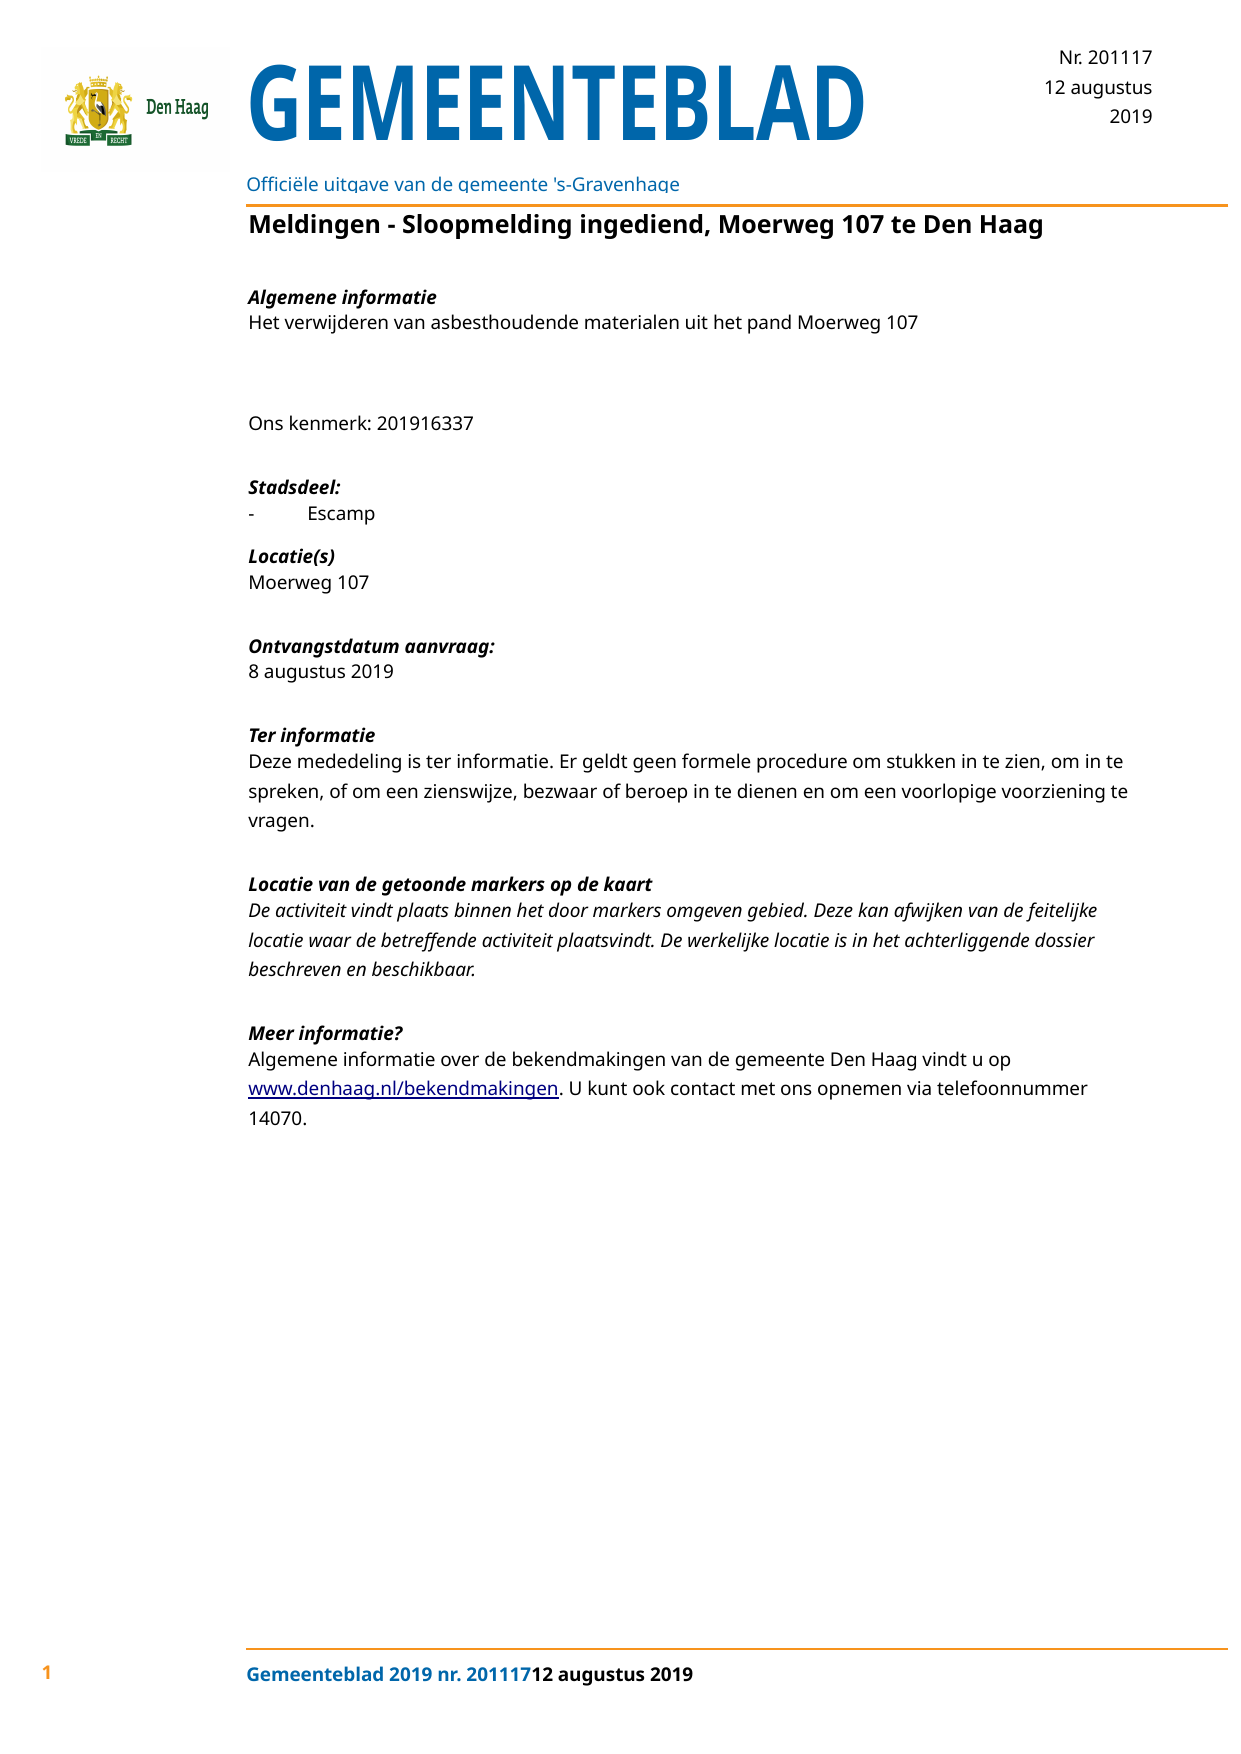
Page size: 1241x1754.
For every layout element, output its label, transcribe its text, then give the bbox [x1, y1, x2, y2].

text Stadsdeel: [248, 474, 1152, 500]
text Algemene informatie over de bekendmakingen van de gemeente Den Haag vindt u op www.denhaag.nl/bekendmakingen. U kunt ook contact met ons opnemen via telefoonnummer 14070. [248, 1046, 1152, 1131]
text De activiteit vindt plaats binnen het door markers omgeven gebied. Deze kan afwijken van de feitelijke locatie waar de betreffende activiteit plaatsvindt. De werkelijke locatie is in het achterliggende dossier beschreven en beschikbaar. [248, 897, 1152, 982]
text Moerweg 107 [248, 569, 1152, 595]
text Ontvangstdatum aanvraag: [248, 633, 1152, 659]
text Ter informatie [248, 723, 1152, 748]
text Algemene informatie [248, 284, 1152, 309]
picture [41, 47, 231, 172]
list Escamp [248, 500, 1152, 526]
text 8 augustus 2019 [248, 659, 1152, 684]
text Deze mededeling is ter informatie. Er geldt geen formele procedure om stukken in te zien, om in te spreken, of om een zienswijze, bezwaar of beroep in te dienen en om een voorlopige voorziening te vragen. [248, 748, 1152, 833]
text Meer informatie? [248, 1020, 1152, 1046]
text Locatie(s) [248, 543, 1152, 569]
text Het verwijderen van asbesthoudende materialen uit het pand Moerweg 107 [248, 309, 1152, 335]
text Ons kenmerk: 201916337 [248, 410, 1152, 436]
text Meldingen - Sloopmelding ingediend, Moerweg 107 te Den Haag [248, 207, 1152, 241]
text Locatie van de getoonde markers op de kaart [248, 871, 1152, 897]
